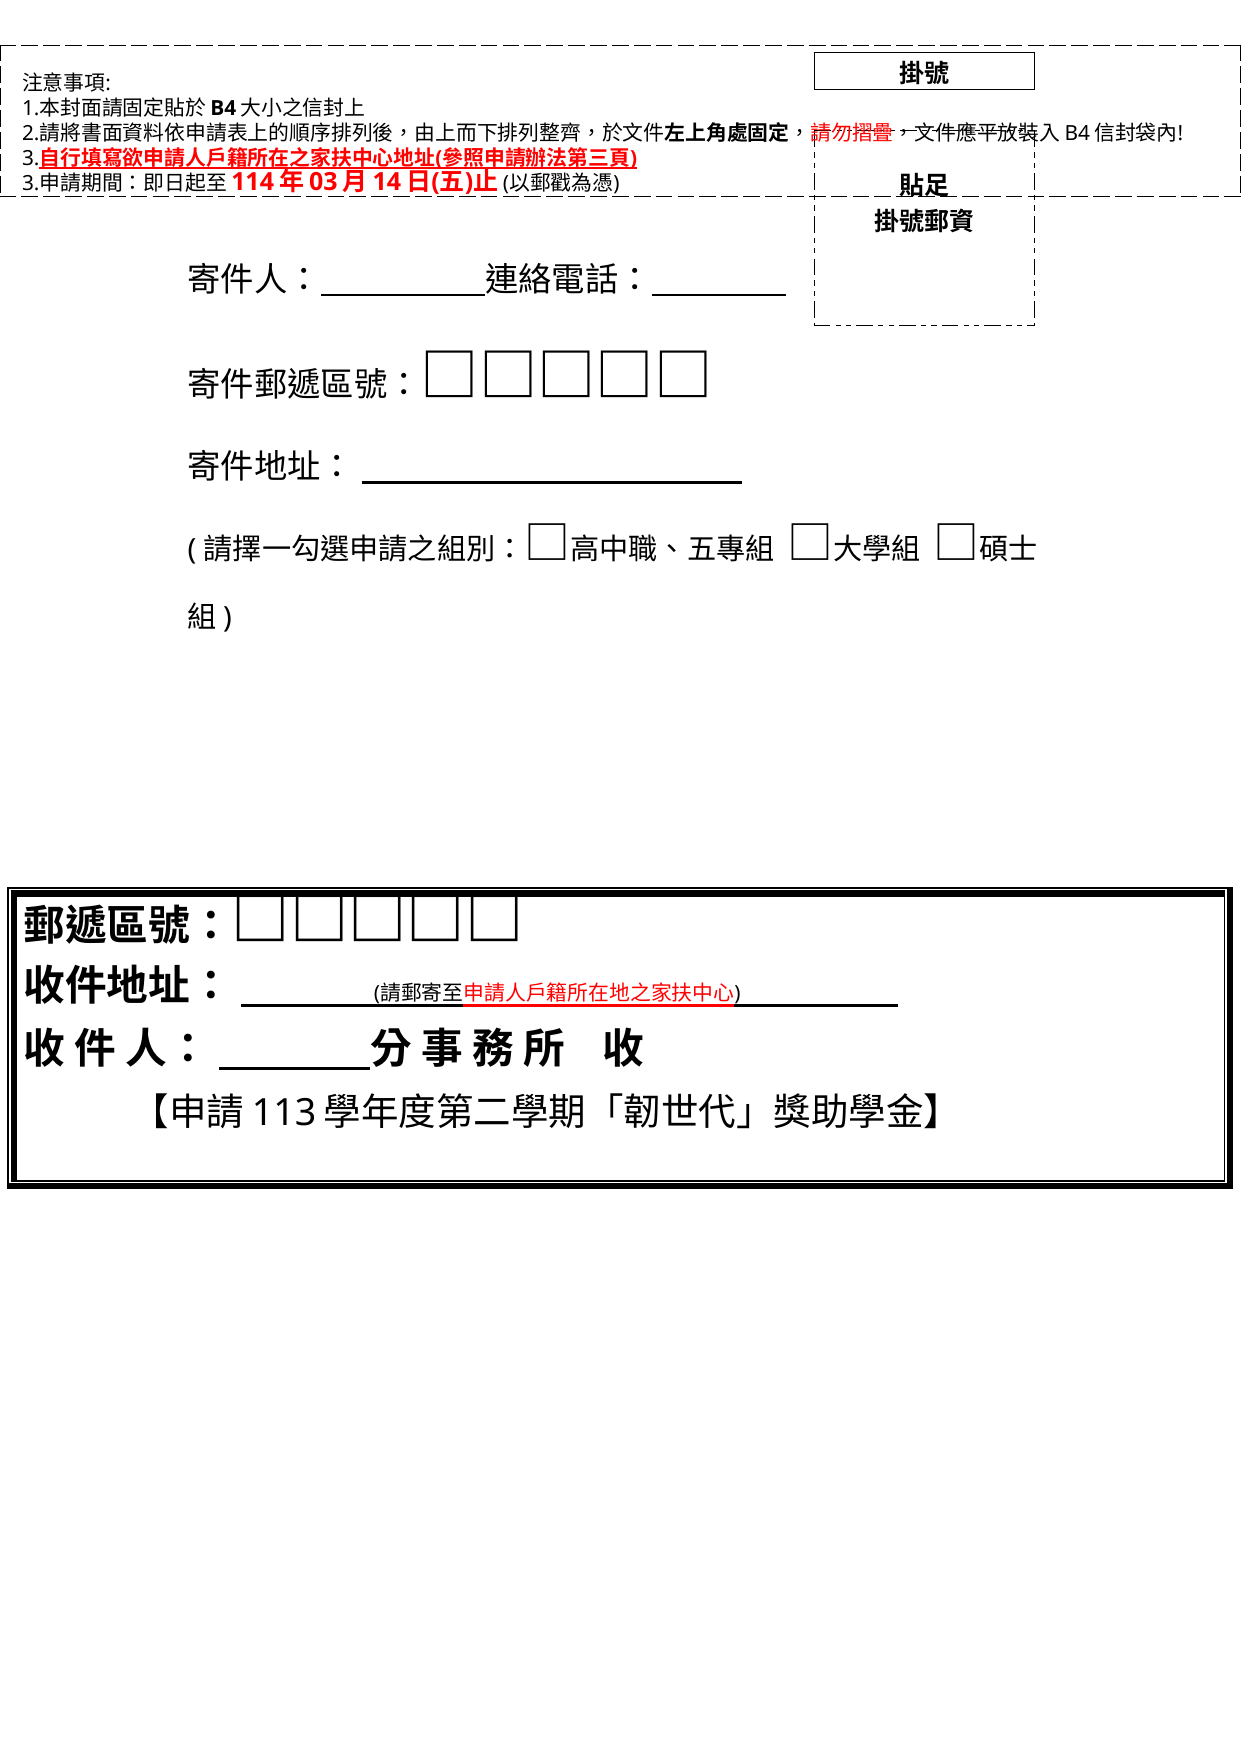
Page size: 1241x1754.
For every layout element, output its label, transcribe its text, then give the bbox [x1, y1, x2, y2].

text 寄件郵遞區號：□□□□□ [187, 314, 1053, 427]
text ( 請擇一勾選申請之組別：□高中職、五專組 □大學組 □碩士組 ) [187, 502, 1053, 652]
table_cell 貼足 掛號郵資 [814, 196, 1034, 325]
text [1034, 239, 1053, 314]
table_header 注意事項: 1.本封面請固定貼於B4大小之信封上 2.請將書面資料依申請表上的順序排列後，由上而下排列整齊，於文件左上角處固定，請勿摺疊，文件應平放裝入B4信封袋內! 3.自行填寫欲申請人戶籍所在之家扶中心地址(參照申請辦法第三頁) 3.申請期間：即日起至114年03月14日(五)止 (以郵戳為憑) [0, 45, 1240, 196]
table_header 郵遞區號：□□□□□ 收件地址： (請郵寄至申請人戶籍所在地之家扶中心) 收 件 人： 分 事 務 所 收 【申請113學年度第二學期「韌世代」獎助學金】 [17, 897, 1224, 1180]
text 寄件人： 連絡電話： [187, 239, 814, 314]
text 寄件地址： [187, 427, 1053, 502]
